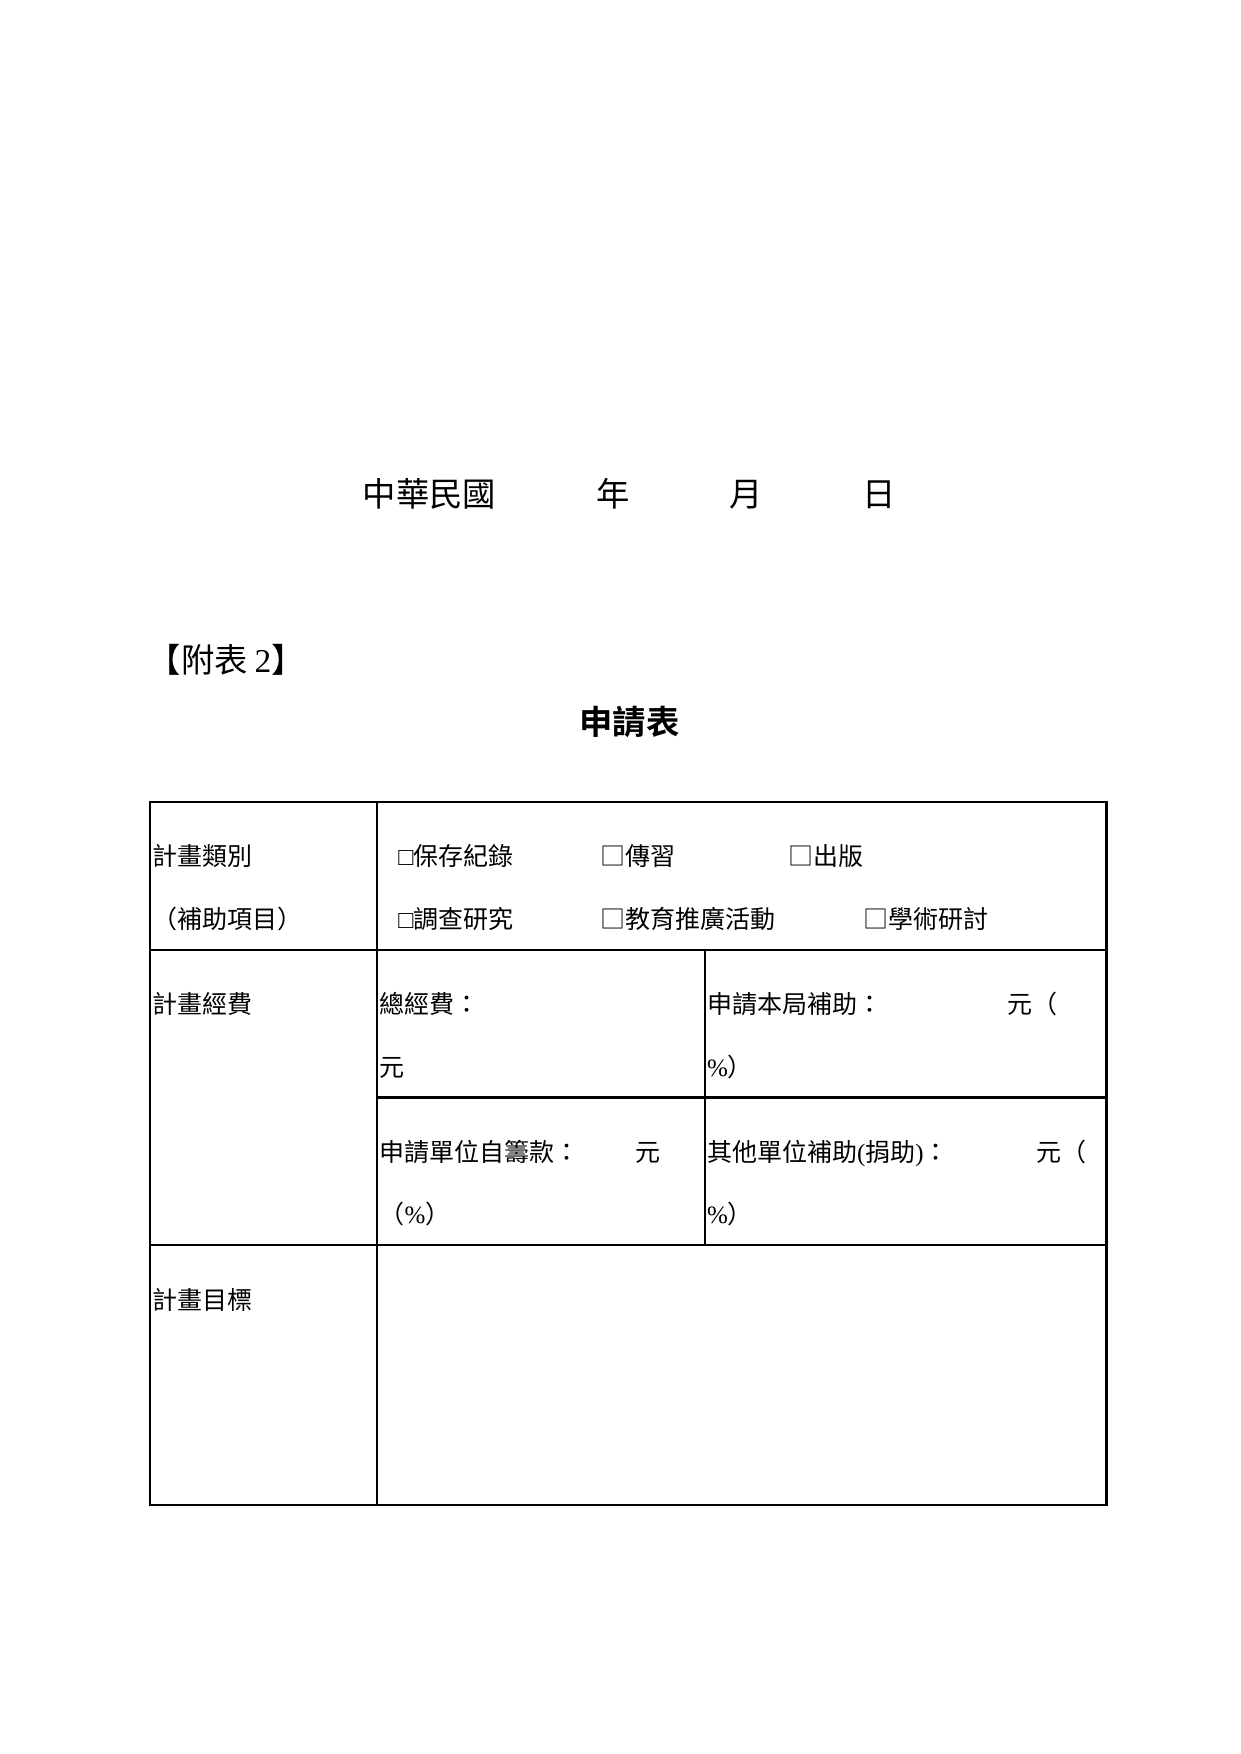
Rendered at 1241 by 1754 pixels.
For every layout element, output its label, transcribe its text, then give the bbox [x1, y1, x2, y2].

table_cell 其他單位補助(捐助)： 元（ %） [706, 1099, 1105, 1244]
text 中華民國 年 月 日 [148, 468, 1110, 516]
text 申請表 [148, 678, 1110, 741]
table_cell [378, 1246, 1105, 1504]
table_cell 計畫目標 [151, 1246, 376, 1504]
table_cell 申請本局補助： 元（ %） [706, 951, 1105, 1096]
text 【附表2】 [148, 616, 1110, 678]
table_cell 申請單位自籌款： 元（%） [378, 1099, 704, 1244]
table_header 計畫類別 （補助項目） [151, 803, 376, 948]
table_cell 計畫經費 [151, 951, 376, 1244]
table_cell 總經費： 元 [378, 951, 704, 1096]
table_header □保存紀錄 □傳習 □出版 □調查研究 □教育推廣活動 □學術研討 [378, 803, 1105, 948]
